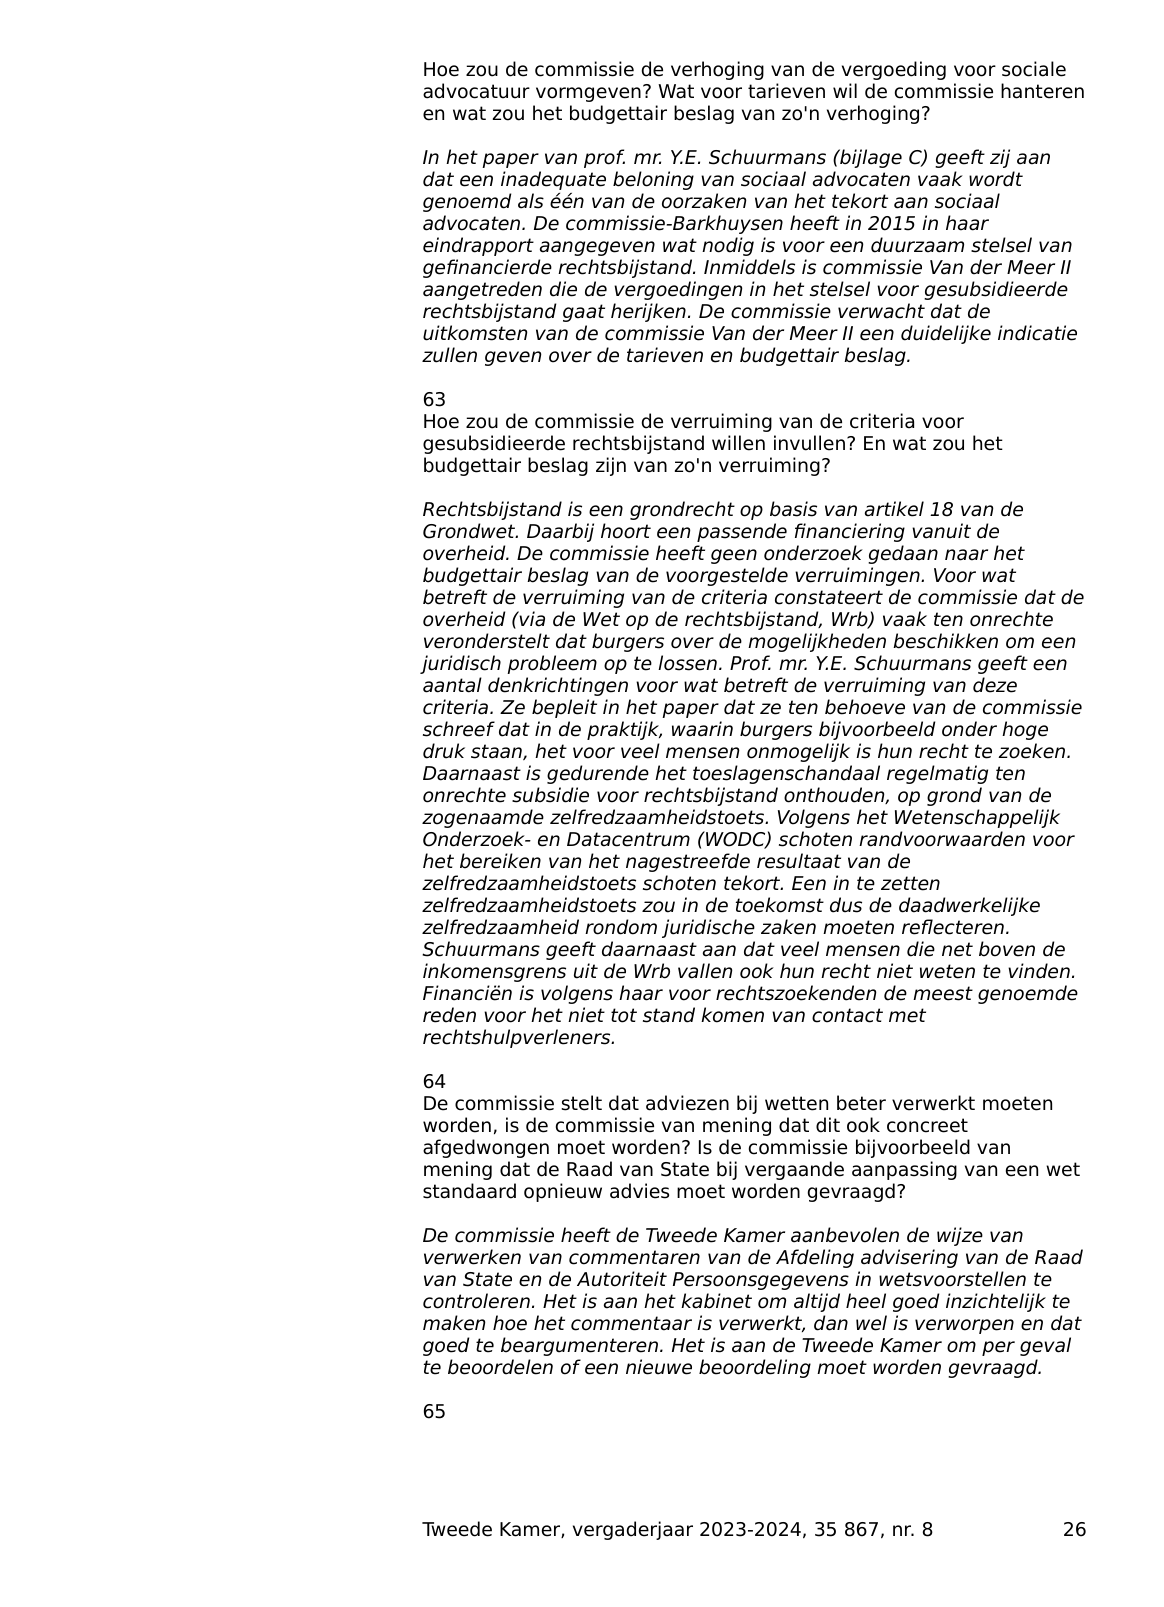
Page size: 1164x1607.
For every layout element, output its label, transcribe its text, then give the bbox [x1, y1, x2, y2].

text De commissie heeft de Tweede Kamer aanbevolen de wijze van verwerken van commentaren van de Afdeling advisering van de Raad van State en de Autoriteit Persoonsgegevens in wetsvoorstellen te controleren. Het is aan het kabinet om altijd heel goed inzichtelijk te maken hoe het commentaar is verwerkt, dan wel is verworpen en dat goed te beargumenteren. Het is aan de Tweede Kamer om per geval te beoordelen of een nieuwe beoordeling moet worden gevraagd. [422, 1225, 1087, 1379]
text 63 [422, 389, 1087, 411]
text De commissie stelt dat adviezen bij wetten beter verwerkt moeten worden, is de commissie van mening dat dit ook concreet afgedwongen moet worden? Is de commissie bijvoorbeeld van mening dat de Raad van State bij vergaande aanpassing van een wet standaard opnieuw advies moet worden gevraagd? [422, 1093, 1087, 1203]
text 64 [422, 1071, 1087, 1093]
text 65 [422, 1401, 1087, 1423]
text Rechtsbijstand is een grondrecht op basis van artikel 18 van de Grondwet. Daarbij hoort een passende financiering vanuit de overheid. De commissie heeft geen onderzoek gedaan naar het budgettair beslag van de voorgestelde verruimingen. Voor wat betreft de verruiming van de criteria constateert de commissie dat de overheid (via de Wet op de rechtsbijstand, Wrb) vaak ten onrechte veronderstelt dat burgers over de mogelijkheden beschikken om een juridisch probleem op te lossen. Prof. mr. Y.E. Schuurmans geeft een aantal denkrichtingen voor wat betreft de verruiming van deze criteria. Ze bepleit in het paper dat ze ten behoeve van de commissie schreef dat in de praktijk, waarin burgers bijvoorbeeld onder hoge druk staan, het voor veel mensen onmogelijk is hun recht te zoeken. Daarnaast is gedurende het toeslagenschandaal regelmatig ten onrechte subsidie voor rechtsbijstand onthouden, op grond van de zogenaamde zelfredzaamheidstoets. Volgens het Wetenschappelijk Onderzoek- en Datacentrum (WODC) schoten randvoorwaarden voor het bereiken van het nagestreefde resultaat van de zelfredzaamheidstoets schoten tekort. Een in te zetten zelfredzaamheidstoets zou in de toekomst dus de daadwerkelijke zelfredzaamheid rondom juridische zaken moeten reflecteren. Schuurmans geeft daarnaast aan dat veel mensen die net boven de inkomensgrens uit de Wrb vallen ook hun recht niet weten te vinden. Financiën is volgens haar voor rechtszoekenden de meest genoemde reden voor het niet tot stand komen van contact met rechtshulpverleners. [422, 499, 1087, 1049]
text Hoe zou de commissie de verhoging van de vergoeding voor sociale advocatuur vormgeven? Wat voor tarieven wil de commissie hanteren en wat zou het budgettair beslag van zo'n verhoging? [422, 59, 1087, 125]
text Hoe zou de commissie de verruiming van de criteria voor gesubsidieerde rechtsbijstand willen invullen? En wat zou het budgettair beslag zijn van zo'n verruiming? [422, 411, 1087, 477]
text In het paper van prof. mr. Y.E. Schuurmans (bijlage C) geeft zij aan dat een inadequate beloning van sociaal advocaten vaak wordt genoemd als één van de oorzaken van het tekort aan sociaal advocaten. De commissie-Barkhuysen heeft in 2015 in haar eindrapport aangegeven wat nodig is voor een duurzaam stelsel van gefinancierde rechtsbijstand. Inmiddels is commissie Van der Meer II aangetreden die de vergoedingen in het stelsel voor gesubsidieerde rechtsbijstand gaat herijken. De commissie verwacht dat de uitkomsten van de commissie Van der Meer II een duidelijke indicatie zullen geven over de tarieven en budgettair beslag. [422, 147, 1087, 367]
